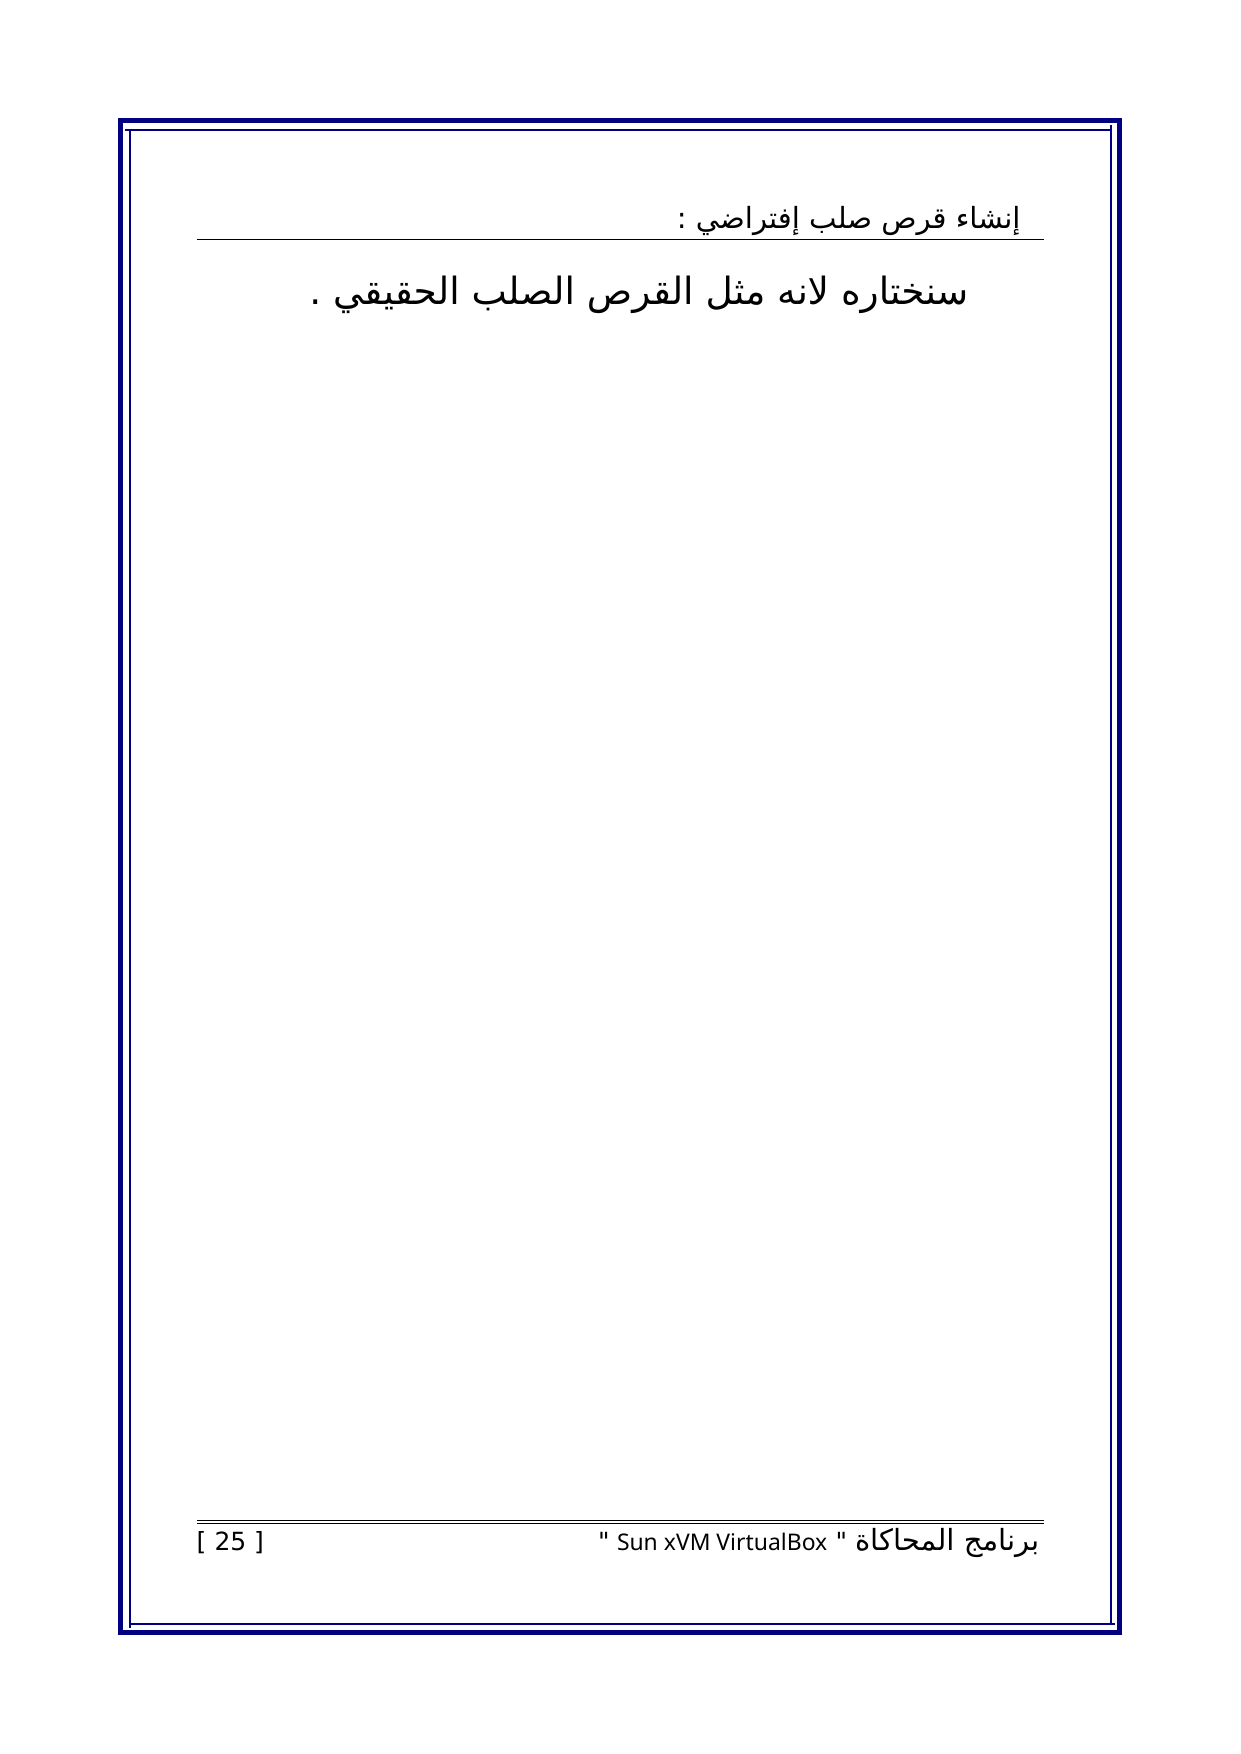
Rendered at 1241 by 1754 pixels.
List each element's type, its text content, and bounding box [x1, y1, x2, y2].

list قرص صلب إفتراضي ثابت المساحة : انت الذي تقوم بتحديد ما هذه المساحة , و هذا الذي سنختاره لانه مثل القرص الصلب الحقيقي . [197, 269, 1006, 313]
